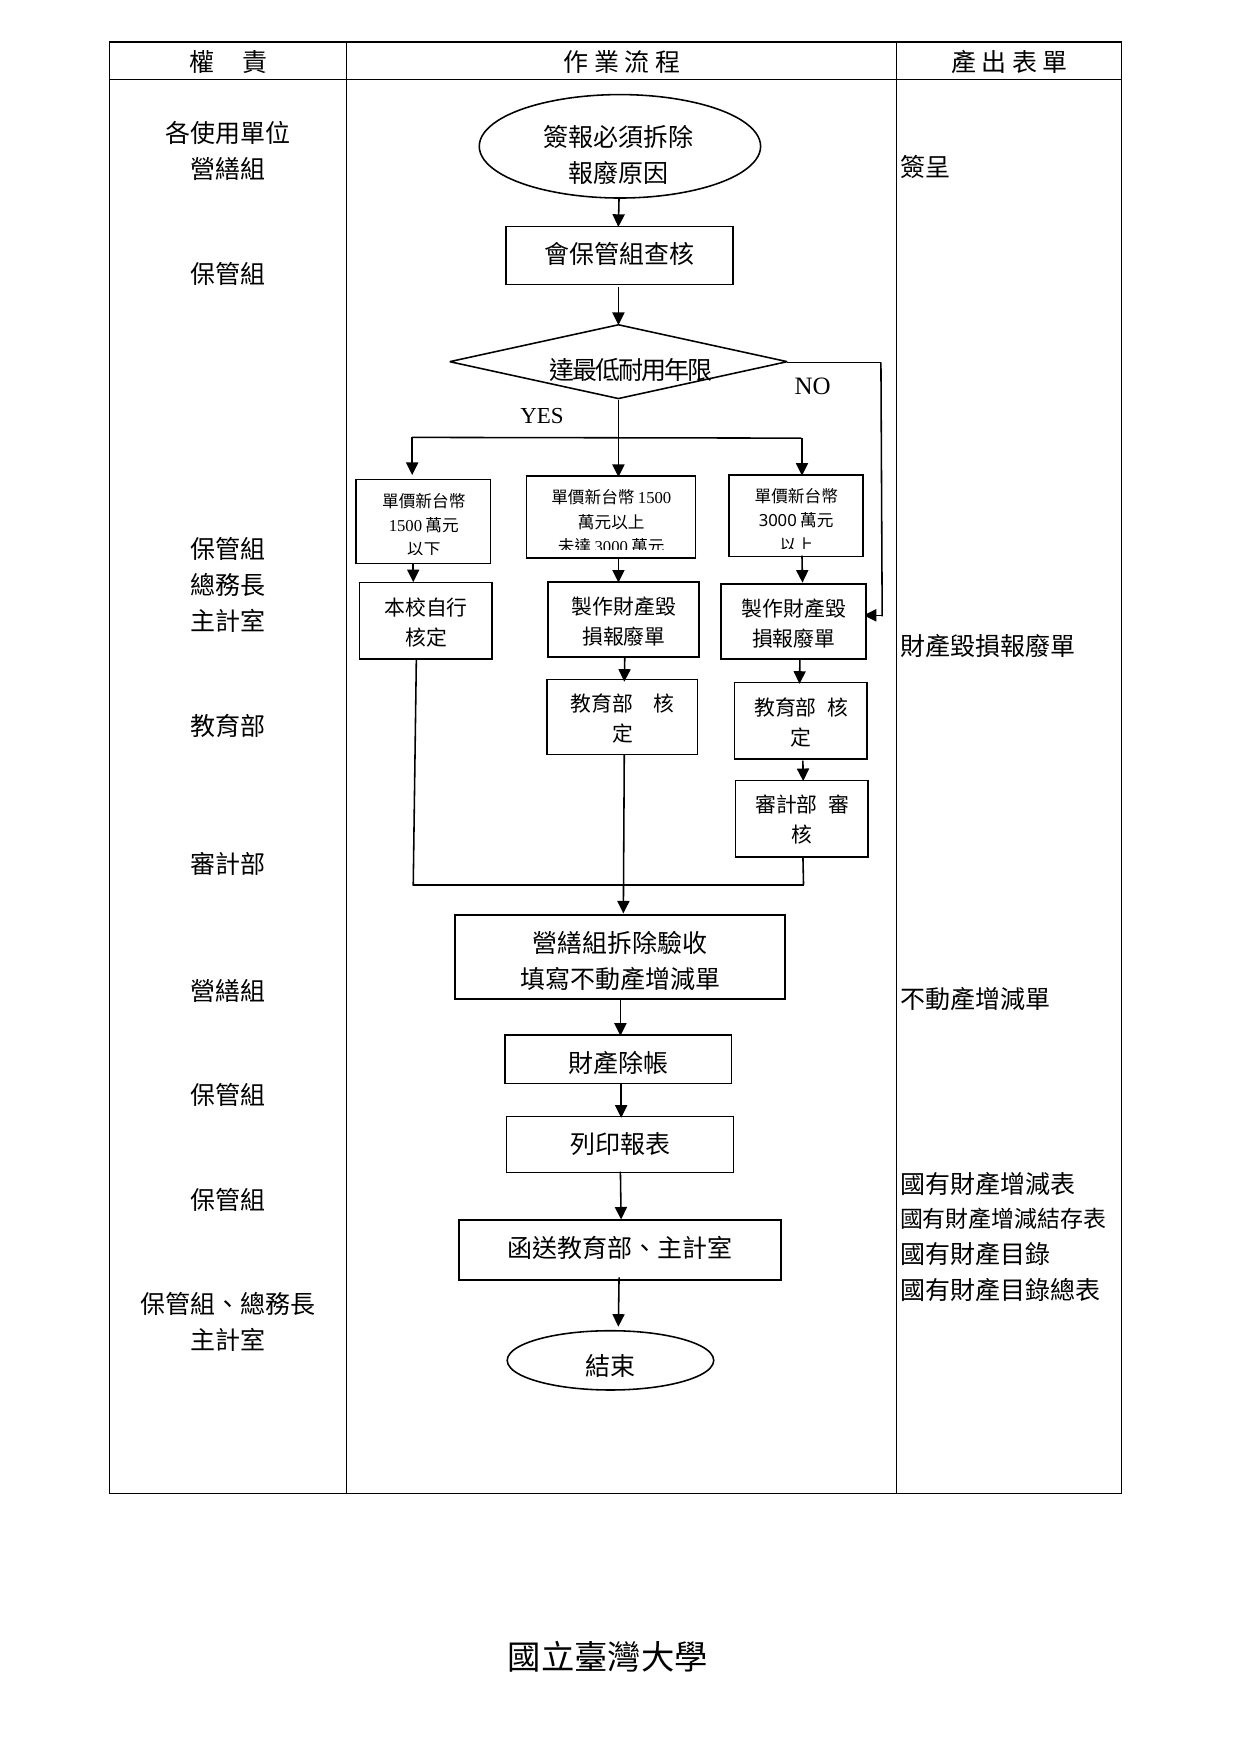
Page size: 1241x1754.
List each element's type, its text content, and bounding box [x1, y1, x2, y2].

table_header 產 出 表 單 [897, 43, 1121, 79]
table_header 作 業 流 程 [347, 43, 896, 79]
text 國立臺灣大學 [87, 1631, 1128, 1679]
table_cell 各使用單位 營繕組 保管組 保管組 總務長 主計室 教育部 審計部 營繕組 保管組 保管組 保管組、總務長 主計室 [110, 80, 346, 1493]
table_header 權 責 [110, 43, 346, 79]
table_cell 簽呈 財產毀損報廢單 不動產增減單 國有財產增減表 國有財產增減結存表 國有財產目錄 國有財產目錄總表 [897, 80, 1121, 1493]
table_cell [347, 80, 896, 1493]
